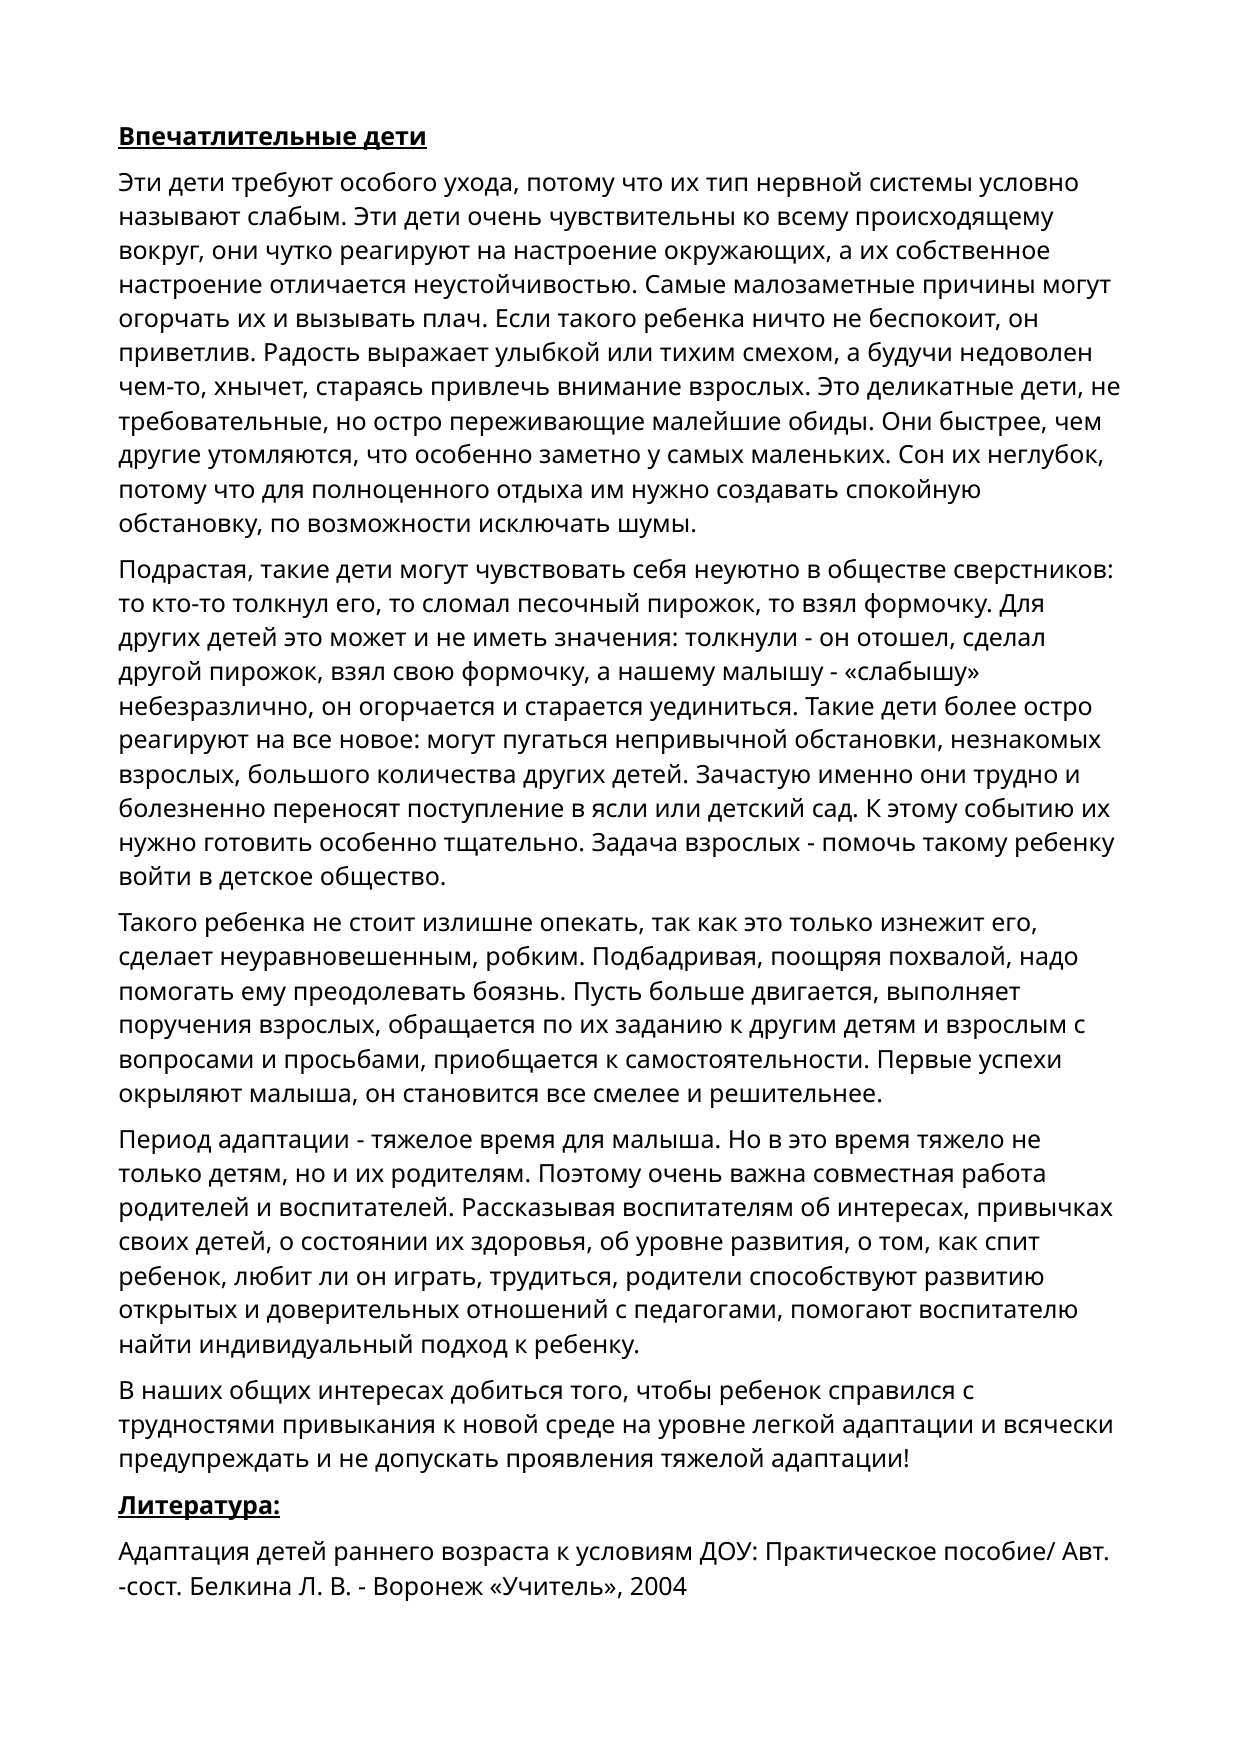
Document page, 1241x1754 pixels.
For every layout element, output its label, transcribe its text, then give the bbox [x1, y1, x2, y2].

text В наших общих интересах добиться того, чтобы ребенок справился с трудностями привыкания к новой среде на уровне легкой адаптации и всячески предупреждать и не допускать проявления тяжелой адаптации! [118, 1373, 1122, 1475]
text Подрастая, такие дети могут чувствовать себя неуютно в обществе сверстников: то кто-то толкнул его, то сломал песочный пирожок, то взял формочку. Для других детей это может и не иметь значения: толкнули - он отошел, сделал другой пирожок, взял свою формочку, а нашему малышу - «слабышу» небезразлично, он огорчается и старается уединиться. Такие дети более остро реагируют на все новое: могут пугаться непривычной обстановки, незнакомых взрослых, большого количества других детей. Зачастую именно они трудно и болезненно переносят поступление в ясли или детский сад. К этому событию их нужно готовить особенно тщательно. Задача взрослых - помочь такому ребенку войти в детское общество. [118, 552, 1122, 892]
text Адаптация детей раннего возраста к условиям ДОУ: Практическое пособие/ Авт. -сост. Белкина Л. В. - Воронеж «Учитель», 2004 [118, 1534, 1122, 1602]
text Такого ребенка не стоит излишне опекать, так как это только изнежит его, сделает неуравновешенным, робким. Подбадривая, поощряя похвалой, надо помогать ему преодолевать боязнь. Пусть больше двигается, выполняет поручения взрослых, обращается по их заданию к другим детям и взрослым с вопросами и просьбами, приобщается к самостоятельности. Первые успехи окрыляют малыша, он становится все смелее и решительнее. [118, 905, 1122, 1109]
text Литература: [118, 1487, 1122, 1522]
text Период адаптации - тяжелое время для малыша. Но в это время тяжело не только детям, но и их родителям. Поэтому очень важна совместная работа родителей и воспитателей. Рассказывая воспитателям об интересах, привычках своих детей, о состоянии их здоровья, об уровне развития, о том, как спит ребенок, любит ли он играть, трудиться, родители способствуют развитию открытых и доверительных отношений с педагогами, помогают воспитателю найти индивидуальный подход к ребенку. [118, 1122, 1122, 1360]
text Впечатлительные дети [118, 118, 1122, 152]
text Эти дети требуют особого ухода, потому что их тип нервной системы условно называют слабым. Эти дети очень чувствительны ко всему происходящему вокруг, они чутко реагируют на настроение окружающих, а их собственное настроение отличается неустойчивостью. Самые малозаметные причины могут огорчать их и вызывать плач. Если такого ребенка ничто не беспокоит, он приветлив. Радость выражает улыбкой или тихим смехом, а будучи недоволен чем-то, хнычет, стараясь привлечь внимание взрослых. Это деликатные дети, не требовательные, но остро переживающие малейшие обиды. Они быстрее, чем другие утомляются, что особенно заметно у самых маленьких. Сон их неглубок, потому что для полноценного отдыха им нужно создавать спокойную обстановку, по возможности исключать шумы. [118, 165, 1122, 539]
